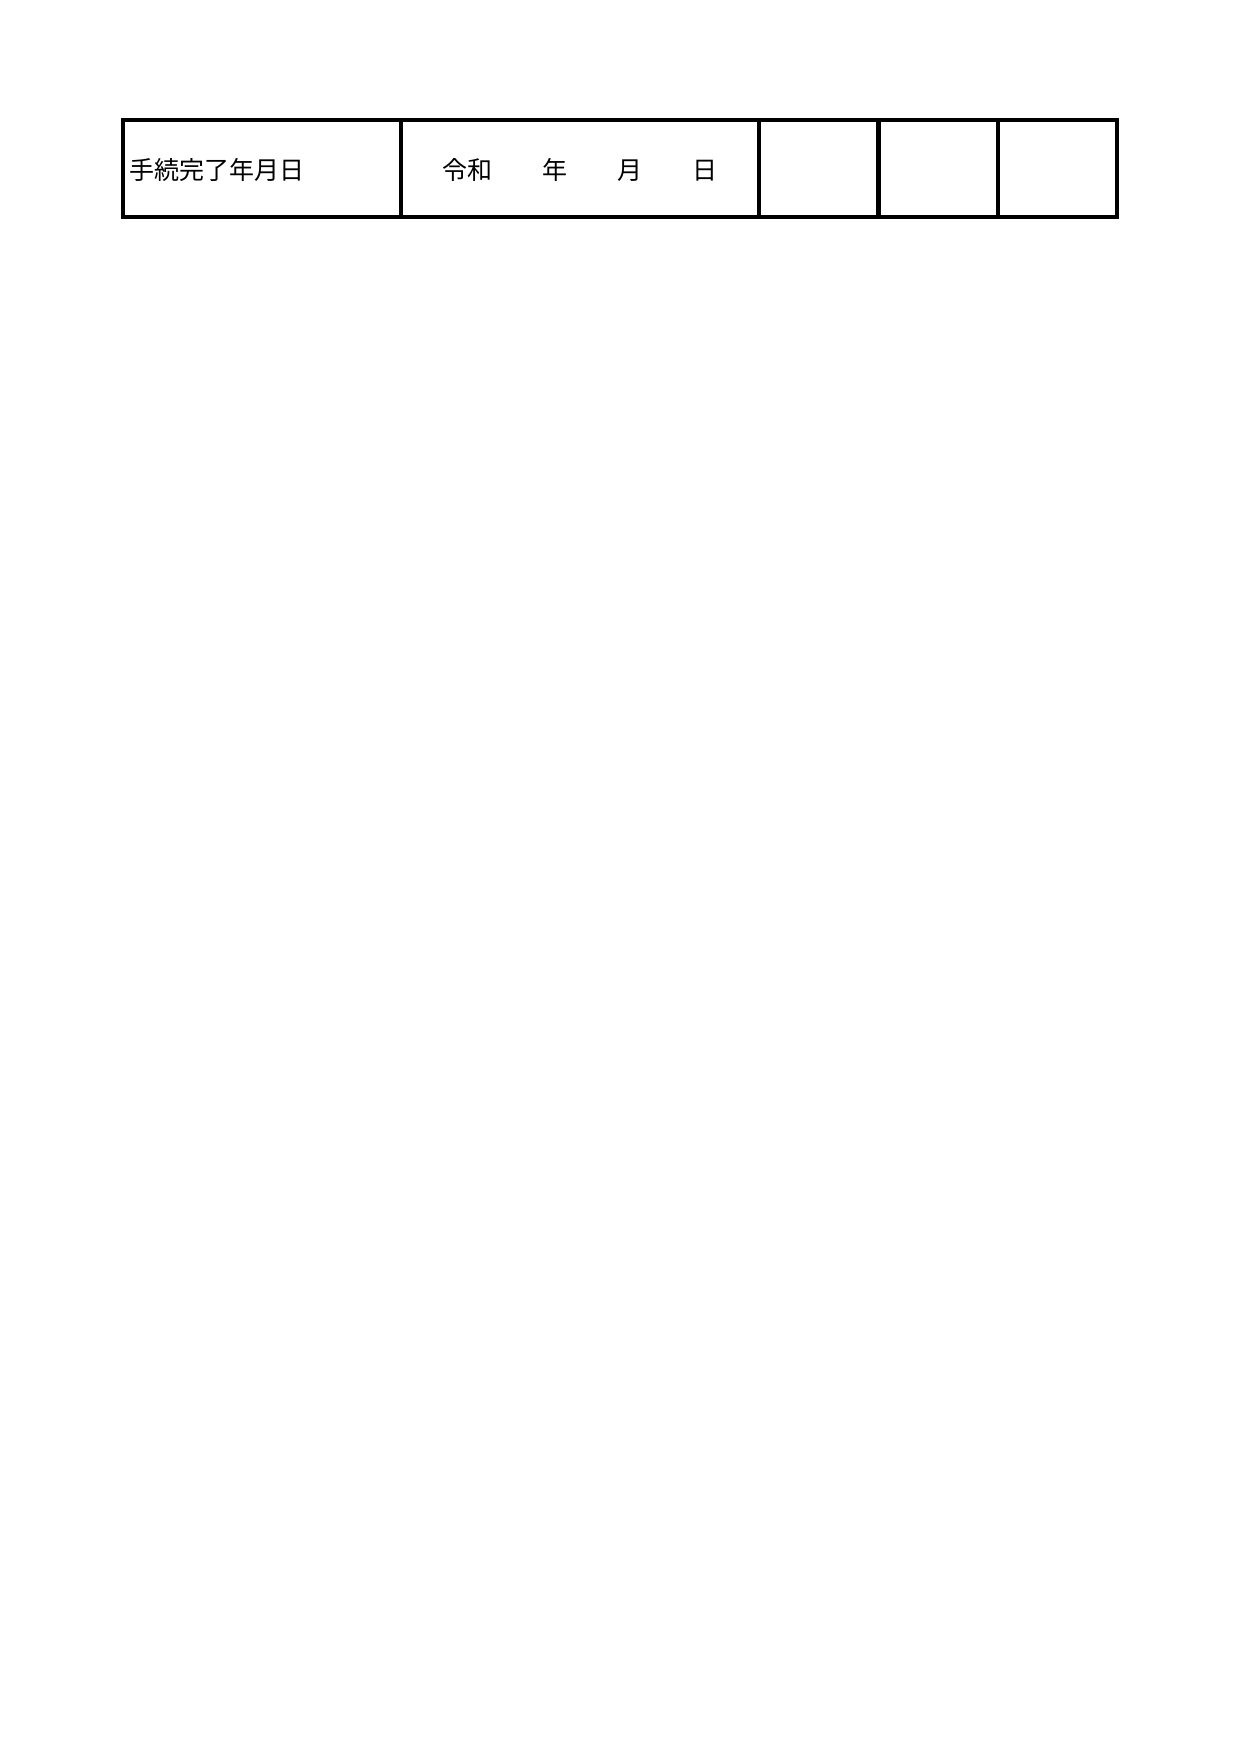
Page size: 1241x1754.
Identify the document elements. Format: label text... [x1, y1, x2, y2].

table_cell 令和 年 月 日 [403, 122, 757, 215]
table_cell [881, 122, 996, 215]
table_cell [1000, 122, 1115, 215]
table_cell 手続完了年月日 [125, 122, 399, 215]
table_cell [761, 122, 876, 215]
